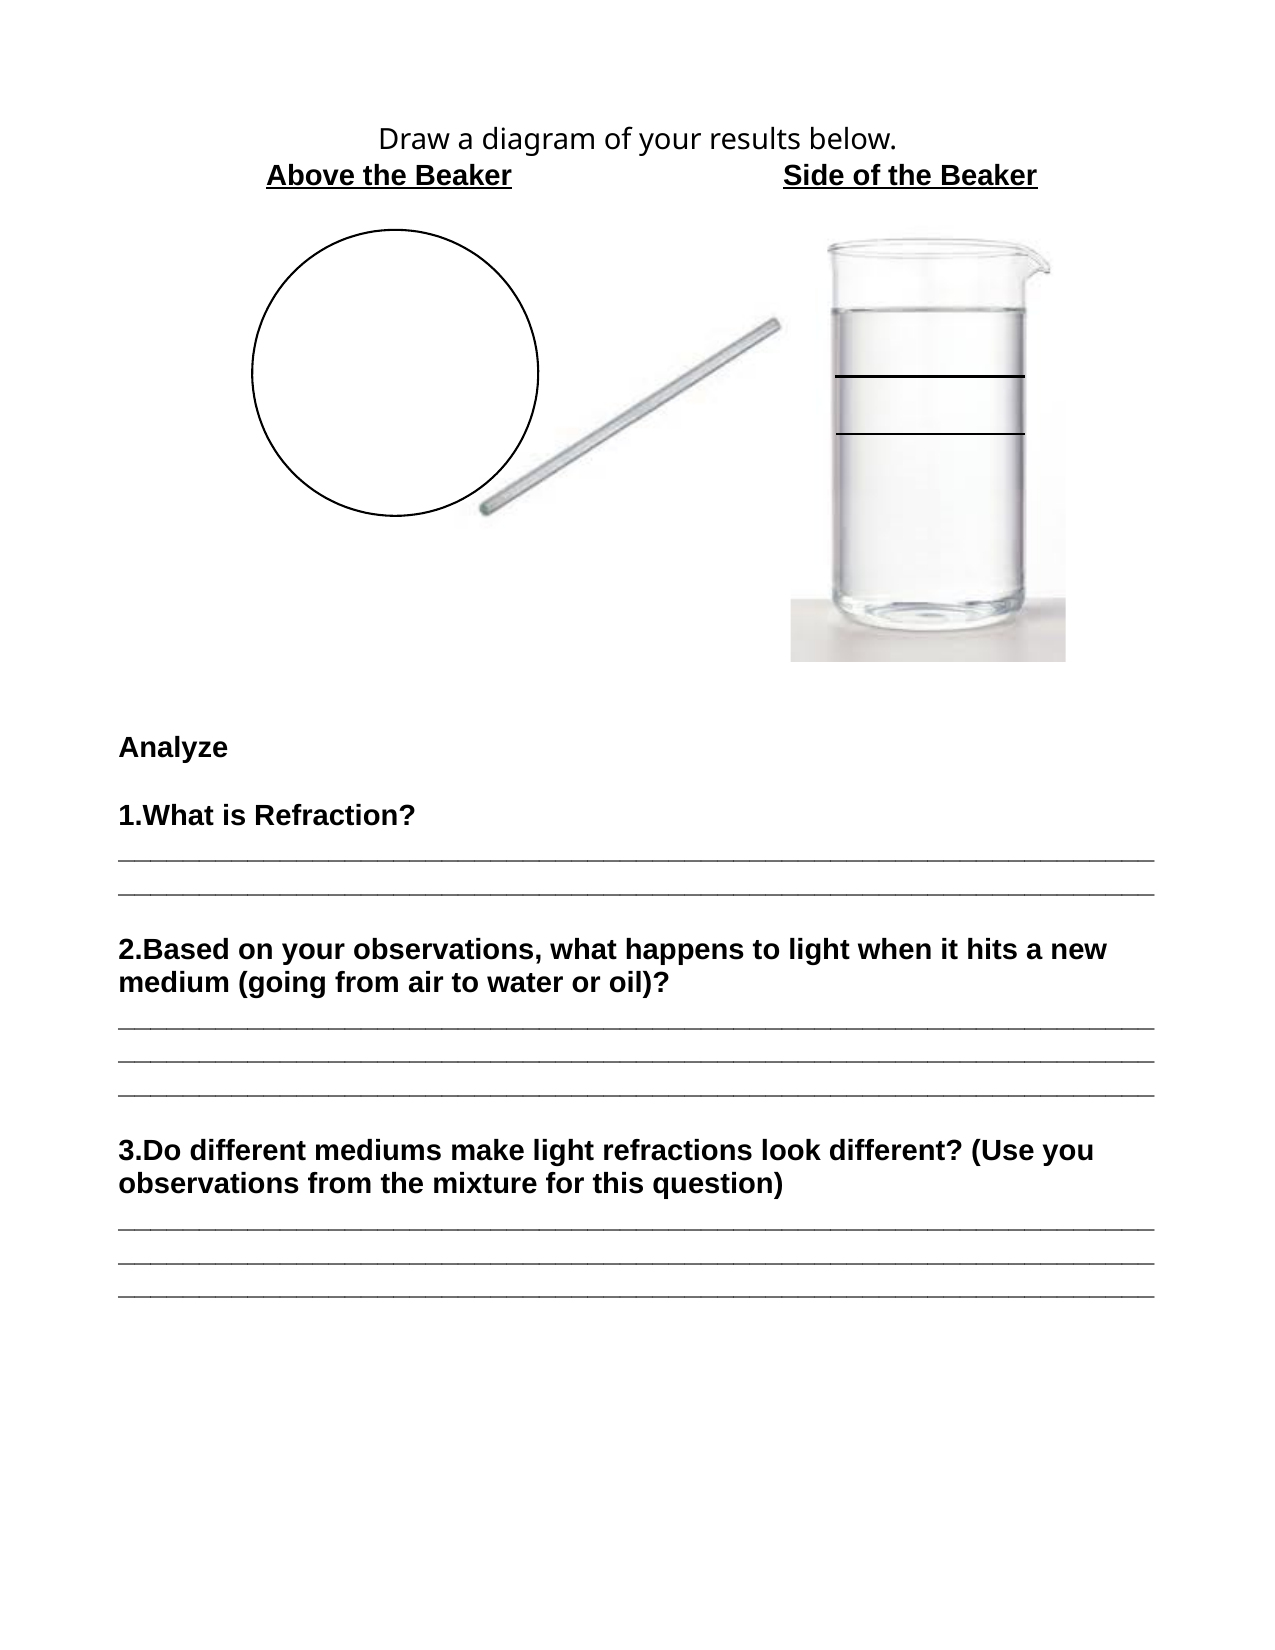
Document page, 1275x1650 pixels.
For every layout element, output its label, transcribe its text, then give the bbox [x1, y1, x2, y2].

list What is Refraction? [118, 797, 1157, 831]
text Analyze [118, 730, 1157, 764]
text ________________________________________________________________________________________________________________________________ [118, 831, 1157, 898]
list Do different mediums make light refractions look different? (Use you observations from the mixture for this question) [118, 1133, 1157, 1200]
text Above the Beaker Side of the Beaker [118, 158, 1157, 191]
text ________________________________________________________________________________________________________________________________________________________________________________________________ [118, 999, 1157, 1099]
text Draw a diagram of your results below. [118, 118, 1157, 158]
list Based on your observations, what happens to light when it hits a new medium (going from air to water or oil)? [118, 932, 1157, 999]
text ________________________________________________________________________________________________________________________________________________________________________________________________ [118, 1200, 1157, 1301]
